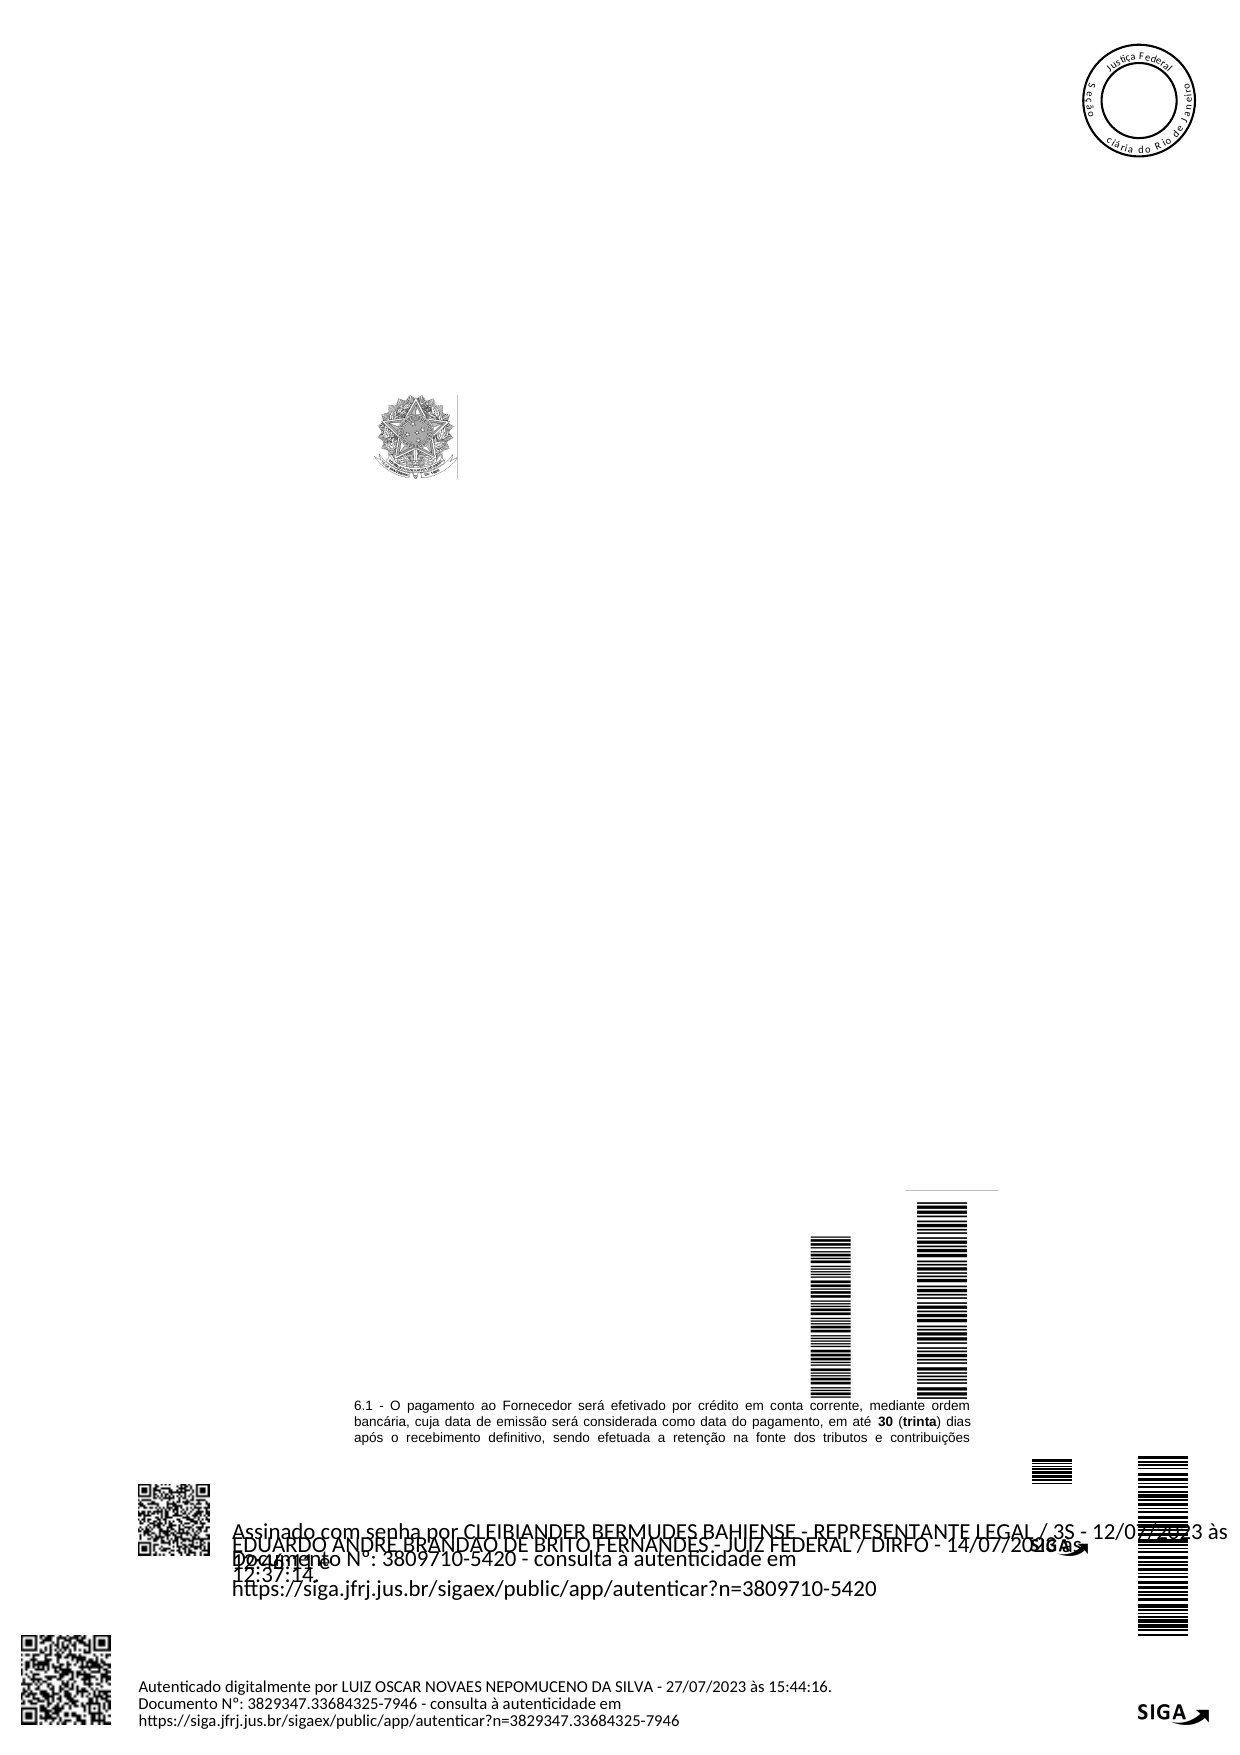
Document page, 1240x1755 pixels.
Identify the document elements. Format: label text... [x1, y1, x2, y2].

text 6.1 - O pagamento ao Fornecedor será efetivado por crédito em conta corrente, mediante ordem bancária, cuja data de emissão será considerada como data do pagamento, em até 30 (trinta) dias após o recebimento definitivo, sendo efetuada a retenção na fonte dos tributos e contribuições [354, 1398, 971, 1446]
